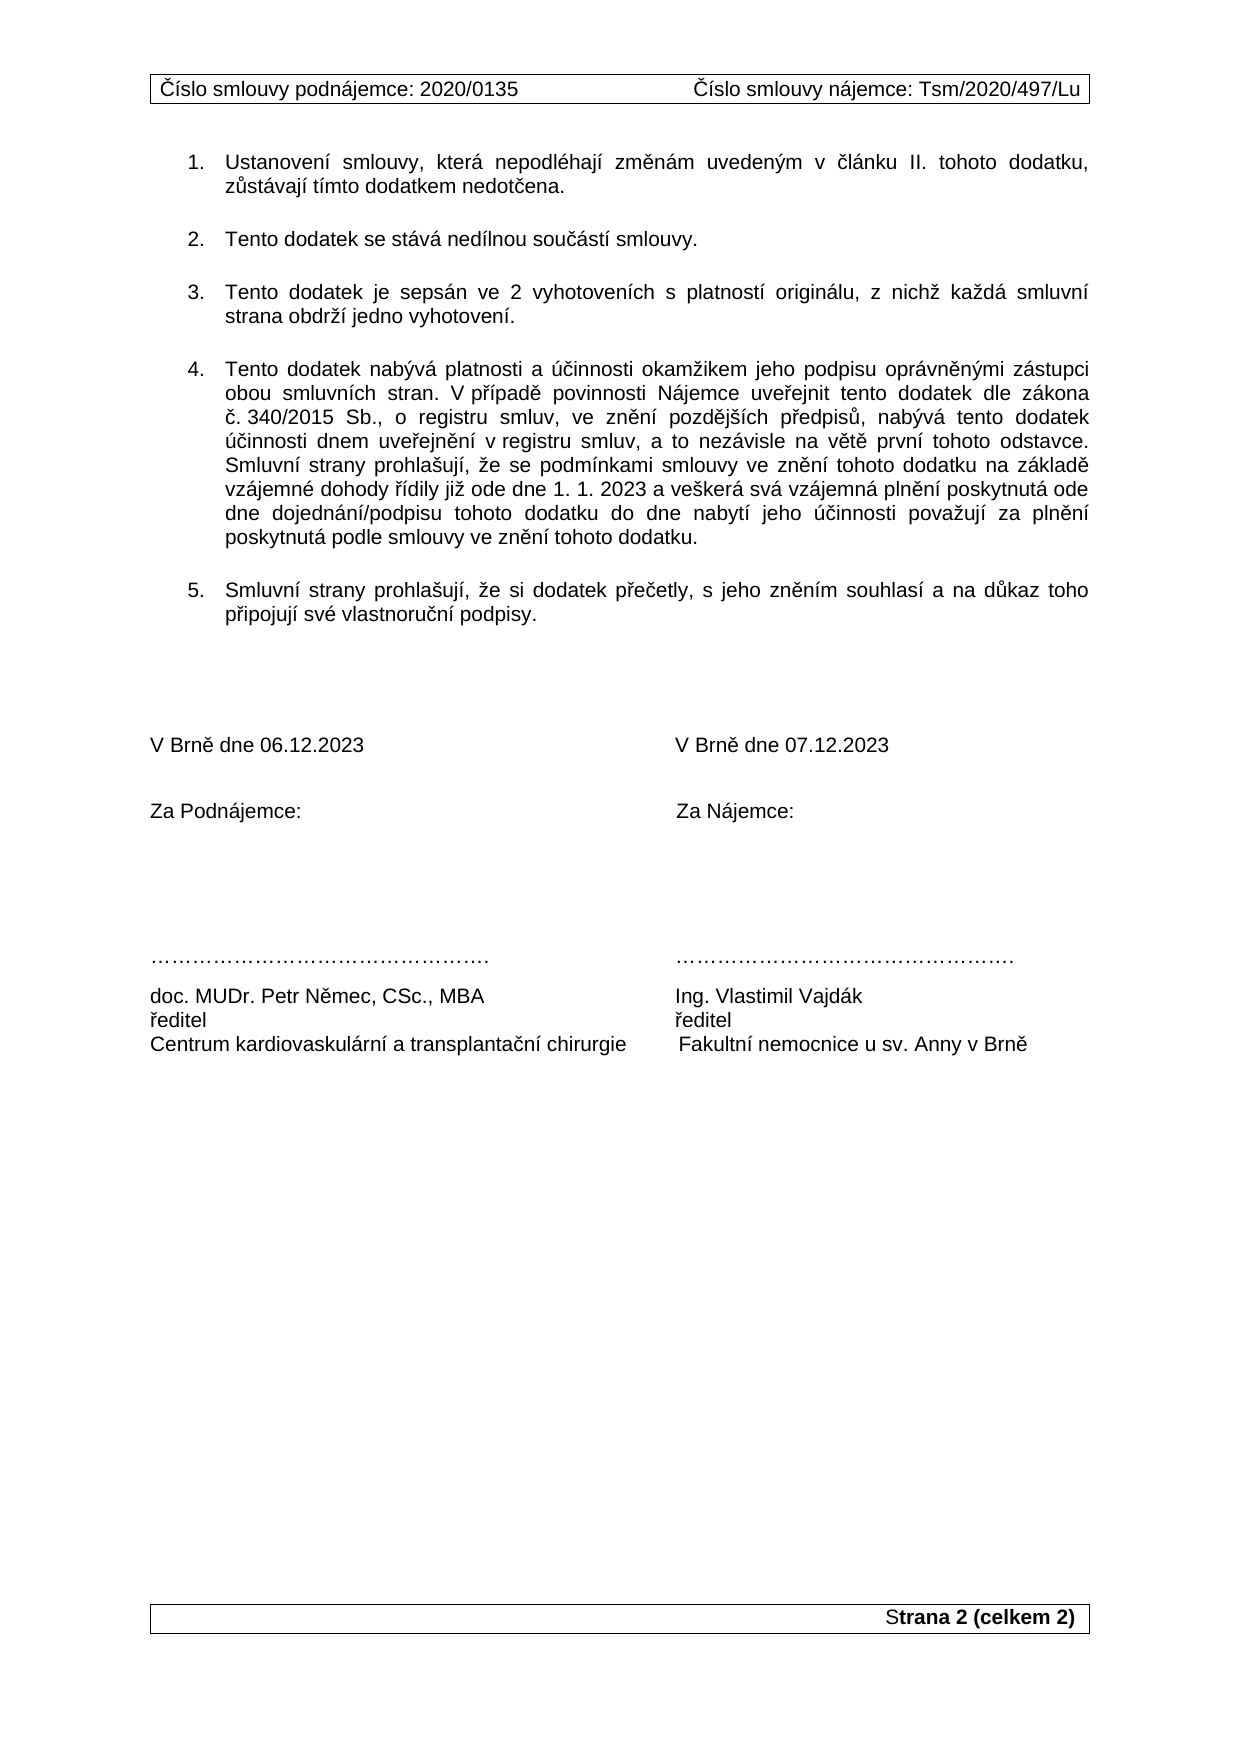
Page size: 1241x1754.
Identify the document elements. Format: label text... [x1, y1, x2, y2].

text V Brně dne 06.12.2023 V Brně dne 07.12.2023 [150, 733, 1090, 757]
text ředitel ředitel [150, 1008, 1090, 1032]
text …………………………………………. …………………………………………. [150, 944, 1090, 968]
subtitle Centrum kardiovaskulární a transplantační chirurgie Fakultní nemocnice u sv. Anny v Brně [150, 1032, 1090, 1056]
text Za Podnájemce: Za Nájemce: [150, 799, 1090, 823]
list Tento dodatek je sepsán ve 2 vyhotoveních s platností originálu, z nichž každá smluvní strana obdrží jedno vyhotovení. [187, 280, 1090, 328]
list Tento dodatek se stává nedílnou součástí smlouvy. [187, 227, 1090, 251]
list Smluvní strany prohlašují, že si dodatek přečetly, s jeho zněním souhlasí a na důkaz toho připojují své vlastnoruční podpisy. [187, 578, 1090, 626]
text doc. MUDr. Petr Němec, CSc., MBA Ing. Vlastimil Vajdák [150, 984, 1090, 1008]
list Tento dodatek nabývá platnosti a účinnosti okamžikem jeho podpisu oprávněnými zástupci obou smluvních stran. V případě povinnosti Nájemce uveřejnit tento dodatek dle zákona č. 340/2015 Sb., o registru smluv, ve znění pozdějších předpisů, nabývá tento dodatek účinnosti dnem uveřejnění v registru smluv, a to nezávisle na větě první tohoto odstavce. Smluvní strany prohlašují, že se podmínkami smlouvy ve znění tohoto dodatku na základě vzájemné dohody řídily již ode dne 1. 1. 2023 a veškerá svá vzájemná plnění poskytnutá ode dne dojednání/podpisu tohoto dodatku do dne nabytí jeho účinnosti považují za plnění poskytnutá podle smlouvy ve znění tohoto dodatku. [187, 357, 1090, 549]
list Ustanovení smlouvy, která nepodléhají změnám uvedeným v článku II. tohoto dodatku, zůstávají tímto dodatkem nedotčena. [187, 150, 1090, 198]
